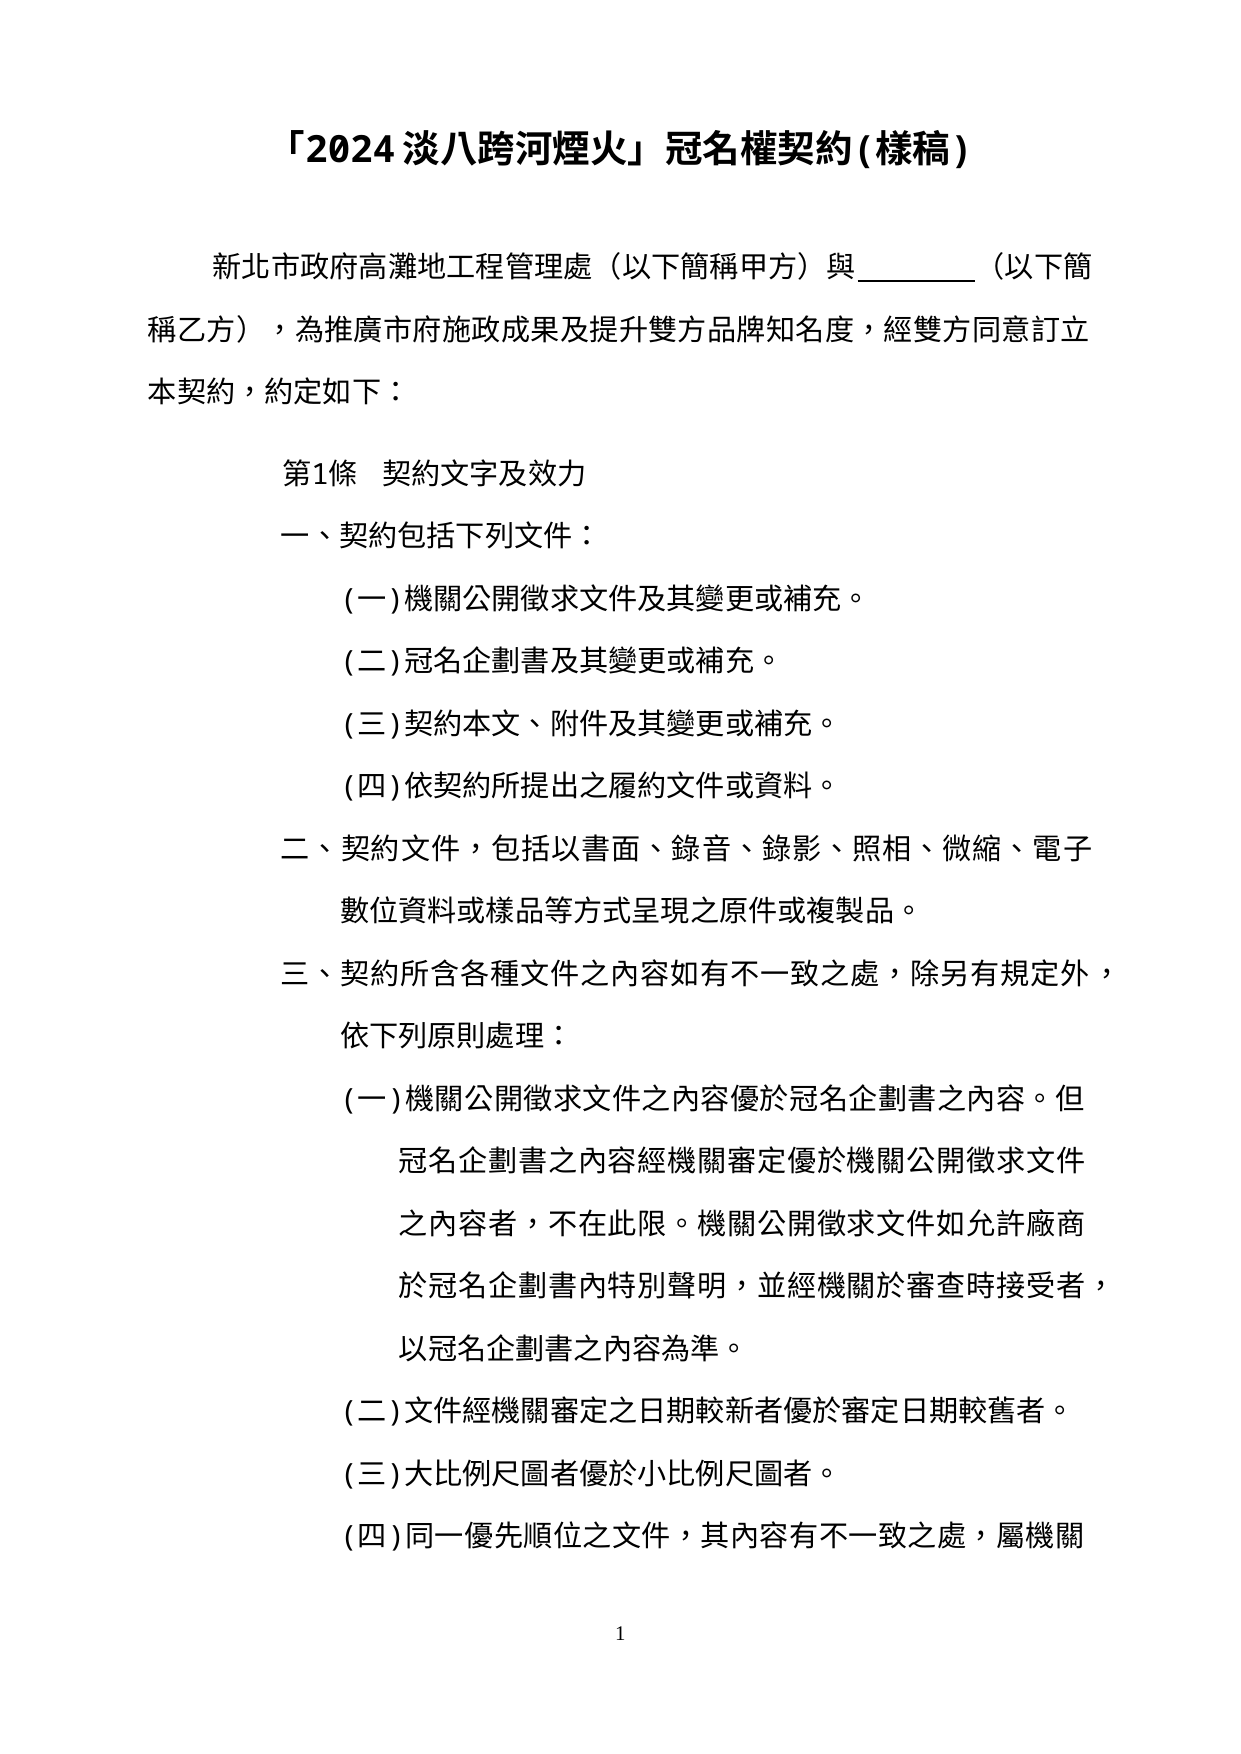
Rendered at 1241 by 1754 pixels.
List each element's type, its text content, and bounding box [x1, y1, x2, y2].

text 「2024淡八跨河煙火」冠名權契約(樣稿) [148, 105, 1092, 167]
text (三)大比例尺圖者優於小比例尺圖者。 [340, 1430, 1087, 1492]
text (三)契約本文、附件及其變更或補充。 [340, 680, 1092, 742]
text (二)冠名企劃書及其變更或補充。 [340, 617, 1092, 680]
list 契約文字及效力 [282, 430, 1092, 492]
text 一、契約包括下列文件： [281, 492, 1092, 555]
text 二、契約文件，包括以書面、錄音、錄影、照相、微縮、電子數位資料或樣品等方式呈現之原件或複製品。 [281, 805, 1092, 930]
text (四)依契約所提出之履約文件或資料。 [340, 742, 1092, 805]
text (一)機關公開徵求文件及其變更或補充。 [340, 555, 1092, 617]
text (四)同一優先順位之文件，其內容有不一致之處，屬機關 [340, 1492, 1087, 1555]
text (二)文件經機關審定之日期較新者優於審定日期較舊者。 [340, 1367, 1087, 1430]
text 新北市政府高灘地工程管理處（以下簡稱甲方）與 （以下簡稱乙方），為推廣市府施政成果及提升雙方品牌知名度，經雙方同意訂立本契約，約定如下： [148, 223, 1092, 411]
text (一)機關公開徵求文件之內容優於冠名企劃書之內容。但冠名企劃書之內容經機關審定優於機關公開徵求文件之內容者，不在此限。機關公開徵求文件如允許廠商於冠名企劃書內特別聲明，並經機關於審查時接受者，以冠名企劃書之內容為準。 [340, 1055, 1087, 1367]
text 三、契約所含各種文件之內容如有不一致之處，除另有規定外，依下列原則處理： [281, 930, 1092, 1055]
